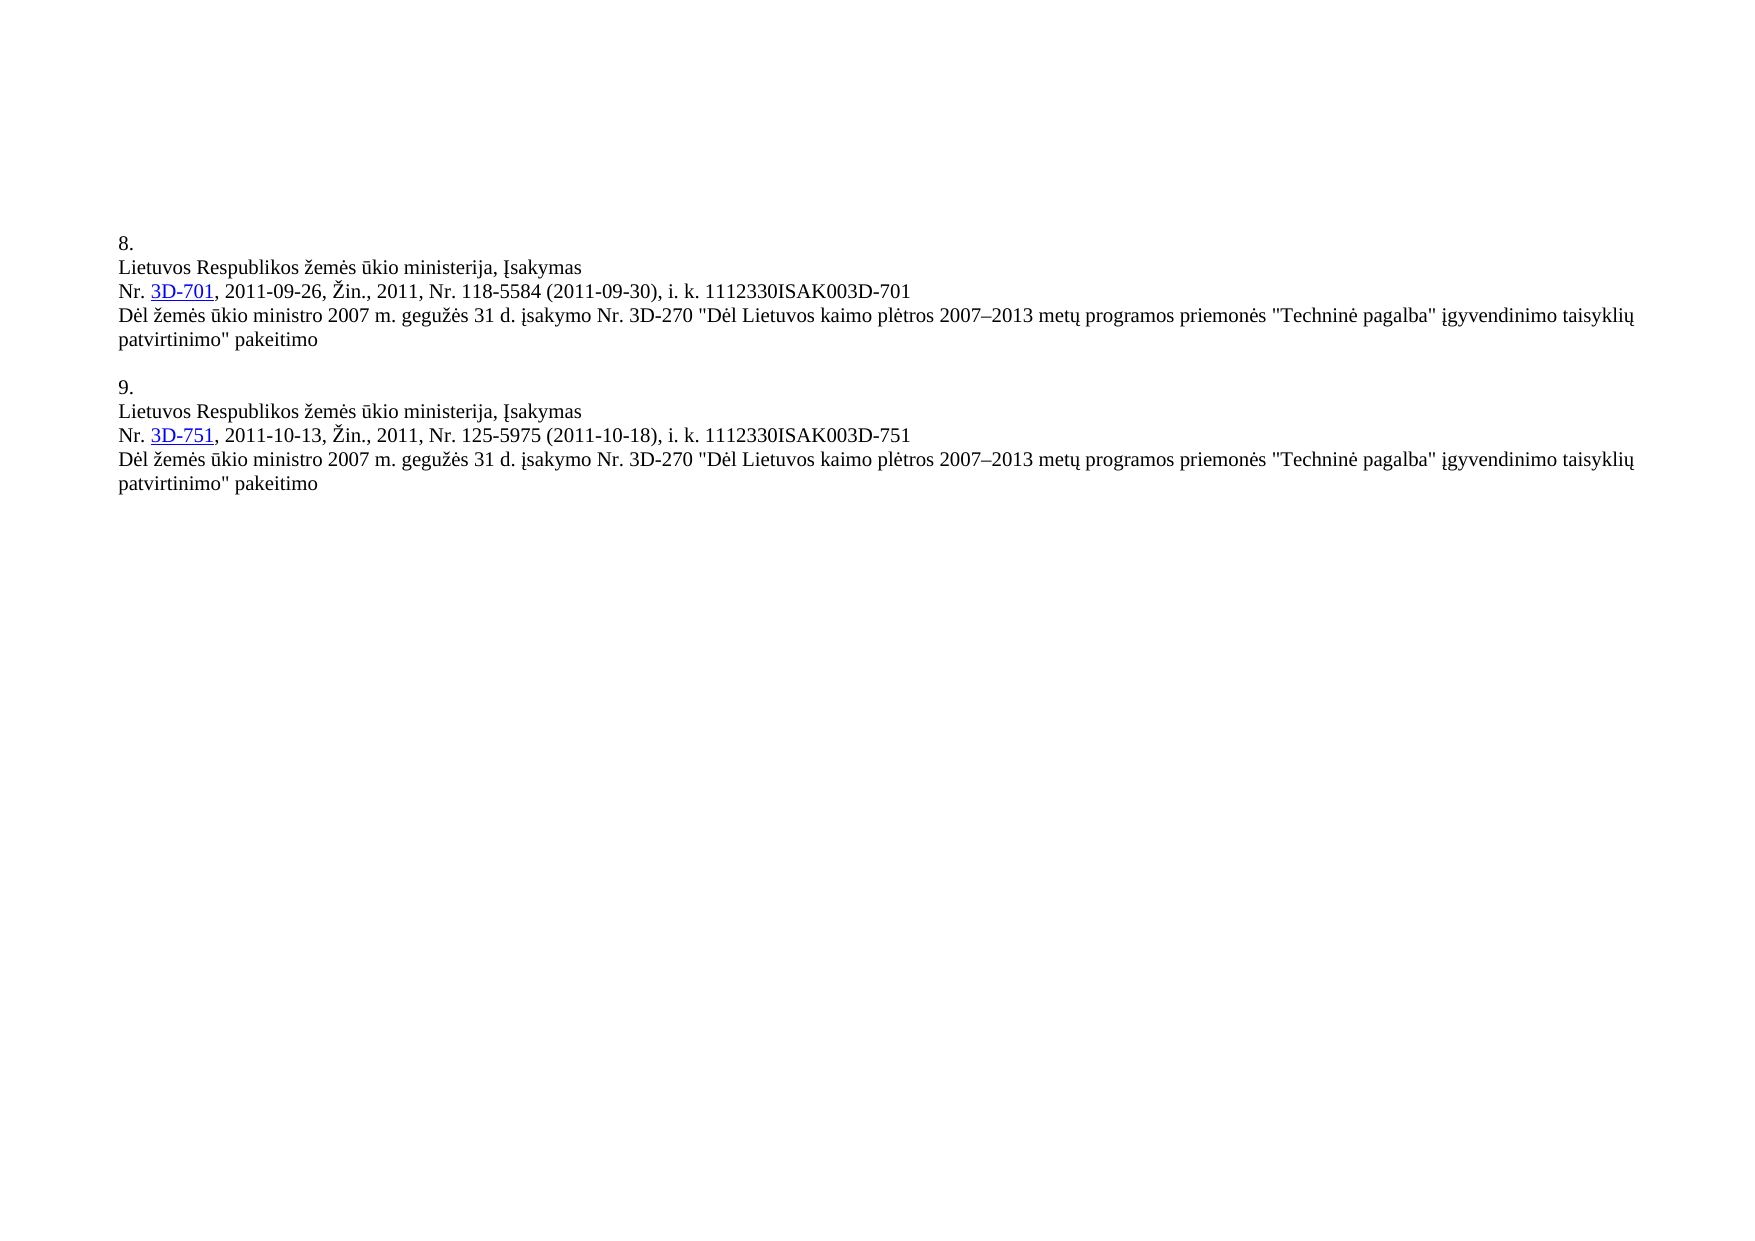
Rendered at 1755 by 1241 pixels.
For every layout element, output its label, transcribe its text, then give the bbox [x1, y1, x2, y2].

text Lietuvos Respublikos žemės ūkio ministerija, Įsakymas [118, 399, 1636, 423]
text Lietuvos Respublikos žemės ūkio ministerija, Įsakymas [118, 255, 1636, 279]
text Nr. 3D-701, 2011-09-26, Žin., 2011, Nr. 118-5584 (2011-09-30), i. k. 1112330ISAK003D-701 [118, 279, 1636, 303]
text 9. [118, 375, 1636, 399]
text Dėl žemės ūkio ministro 2007 m. gegužės 31 d. įsakymo Nr. 3D-270 "Dėl Lietuvos kaimo plėtros 2007–2013 metų programos priemonės "Techninė pagalba" įgyvendinimo taisyklių patvirtinimo" pakeitimo [118, 303, 1636, 351]
text Dėl žemės ūkio ministro 2007 m. gegužės 31 d. įsakymo Nr. 3D-270 "Dėl Lietuvos kaimo plėtros 2007–2013 metų programos priemonės "Techninė pagalba" įgyvendinimo taisyklių patvirtinimo" pakeitimo [118, 447, 1636, 495]
text Nr. 3D-751, 2011-10-13, Žin., 2011, Nr. 125-5975 (2011-10-18), i. k. 1112330ISAK003D-751 [118, 423, 1636, 447]
text 8. [118, 231, 1636, 255]
